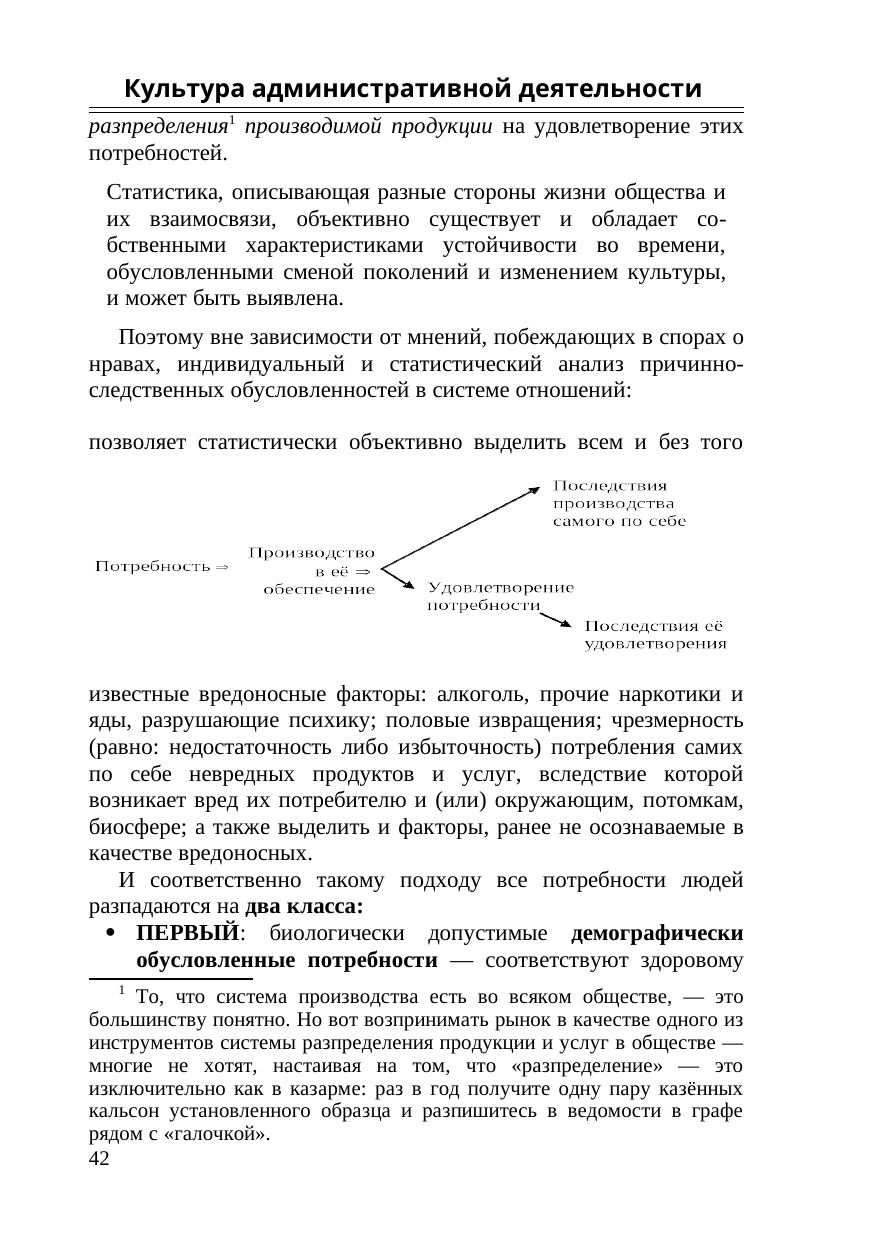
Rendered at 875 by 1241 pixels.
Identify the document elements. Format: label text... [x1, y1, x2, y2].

text Поэтому вне зависимости от мнений, побежда­ющих в спорах о нравах, индивидуальный и статистичес­кий анализ причинно-следственных обуслов­ленностей в системе отношений: [89, 323, 744, 403]
text То, что система производства есть во всяком обществе, — это большинству понятно. Но вот возпринимать рынок в качестве одного из инструментов системы разпределения продукции и услуг в обществе — многие не хотят, настаивая на том, что «разпределение» — это изключительно как в казарме: раз в год получите одну пару казённых кальсон установленного образца и разпишитесь в ведомости в графе рядом с «галочкой». [89, 985, 744, 1145]
text разпределения производимой про­дукции на удовлетворение этих потребностей. [89, 113, 744, 165]
text позволяет статистически объективно выделить всем и без того известные вредоносные факторы: алкоголь, прочие наркотики и яды, разрушающие пси­хику; поло­вые извращения; чрезмерность (равно: недостаточность либо избыточность) потребления самих по себе невред­ных продуктов и услуг, вследствие которой возникает вред их потребителю и (или) окружа­ющим, потомкам, биосфере; а также выделить и фак­торы, ранее не осозна­ваемые в качестве вредоносных. [89, 428, 744, 866]
list ПЕРВЫЙ: биологически допустимые демографически обусловленные потребности — соответствуют здоровому [106, 919, 744, 972]
text И соответственно такому подходу все потребности людей разпадаются на два класса: [89, 866, 744, 919]
text Статистика, описывающая разные стороны жизни общества и их взаимосвязи, объективно существует и обладает со­бственными характеристиками устойчивости во времени, обусловленными сменой поколений и измене­нием культуры, и может быть выявлена. [106, 178, 726, 311]
